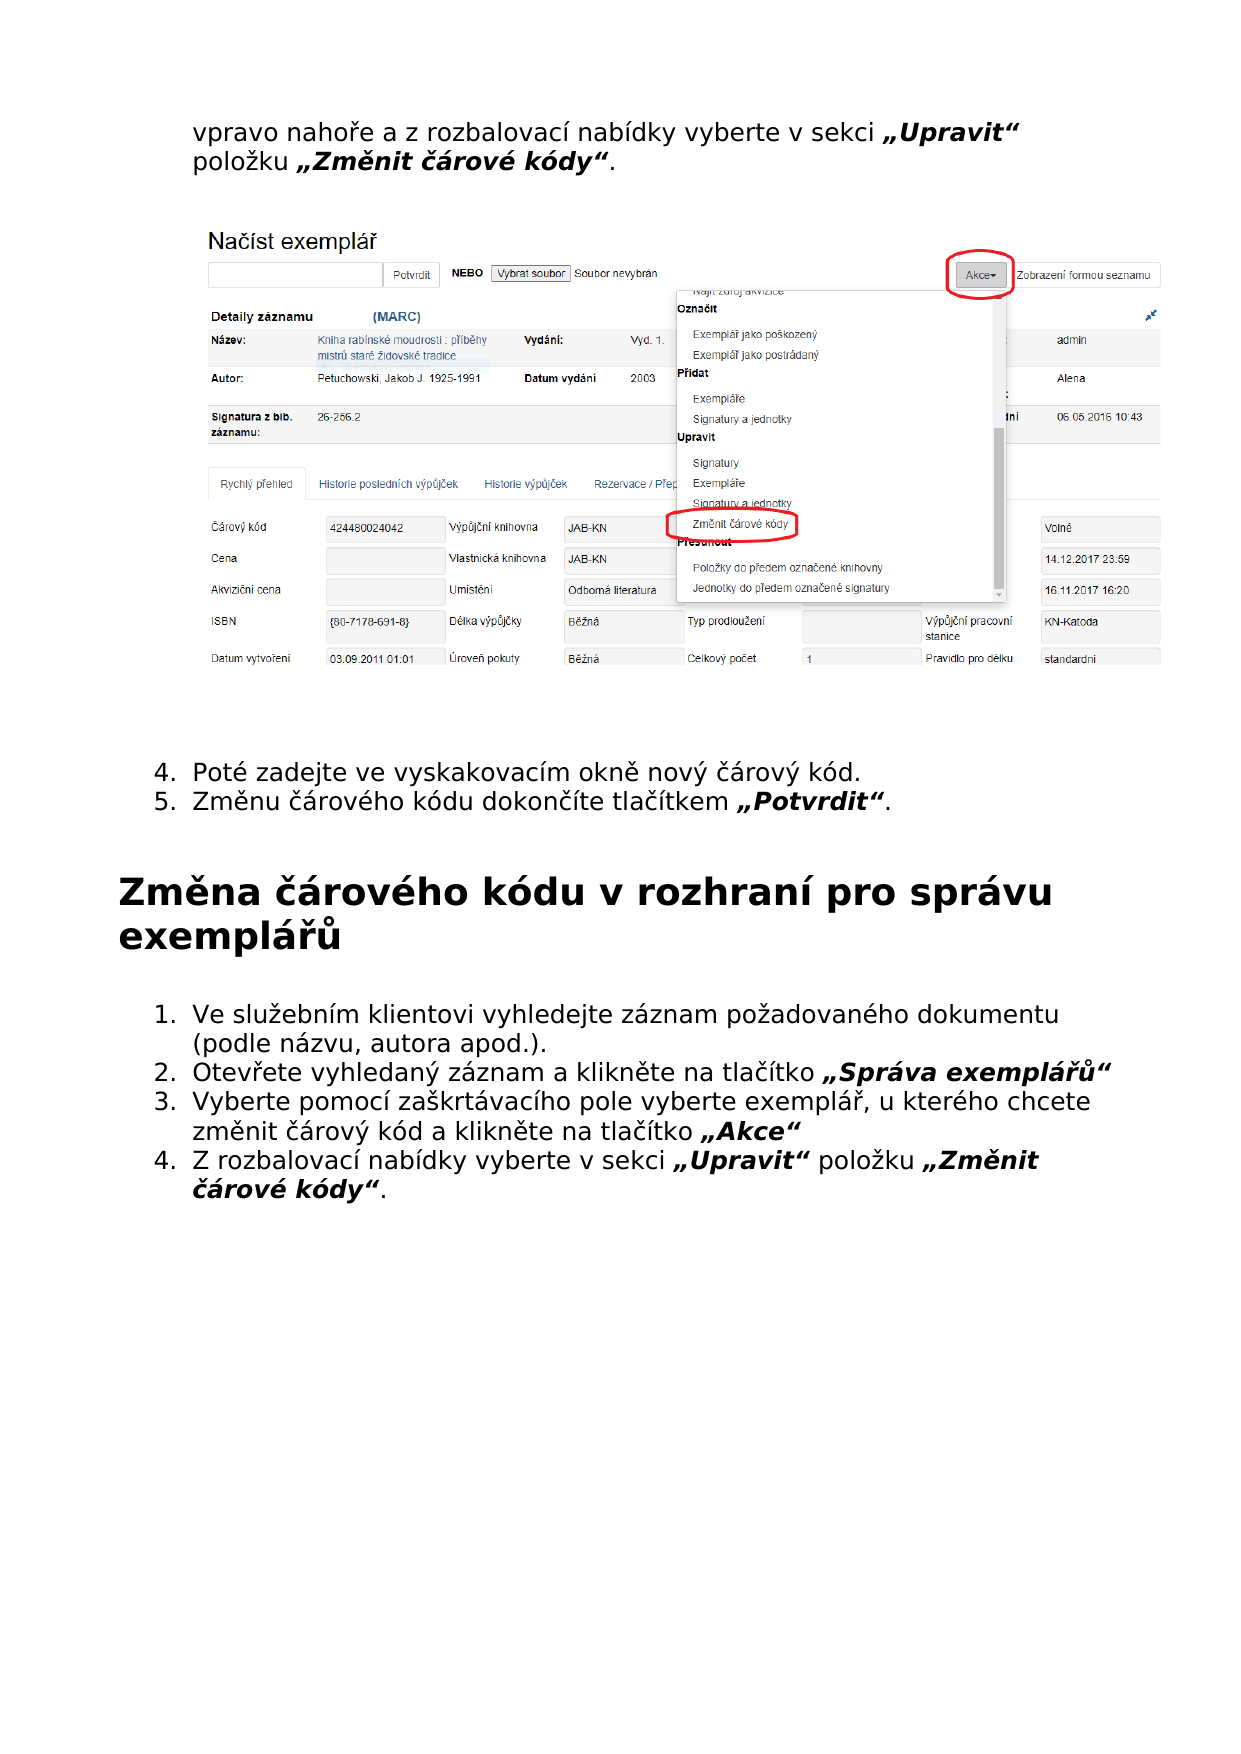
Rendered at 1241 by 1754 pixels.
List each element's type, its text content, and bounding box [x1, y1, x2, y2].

subtitle Změna čárového kódu v rozhraní pro správu exemplářů [118, 871, 1122, 958]
list Z rozbalovací nabídky vyberte v sekci „Upravit“ položku „Změnit čárové kódy“. [177, 1146, 1122, 1233]
list Otevřete vyhledaný záznam a klikněte na tlačítko „Správa exemplářů“ [177, 1058, 1122, 1088]
list Ve služebním klientovi vyhledejte záznam požadovaného dokumentu (podle názvu, autora apod.). [177, 1000, 1122, 1058]
list Změnu čárového kódu dokončíte tlačítkem „Potvrdit“. [177, 787, 1122, 816]
list Poté zadejte ve vyskakovacím okně nový čárový kód. [177, 758, 1122, 787]
list Vyberte pomocí zaškrtávacího pole vyberte exemplář, u kterého chcete změnit čárový kód a klikněte na tlačítko „Akce“ [177, 1088, 1122, 1146]
list vpravo nahoře a z rozbalovací nabídky vyberte v sekci „Upravit“ položku „Změnit čárové kódy“. [177, 118, 1122, 758]
picture [192, 205, 1196, 665]
